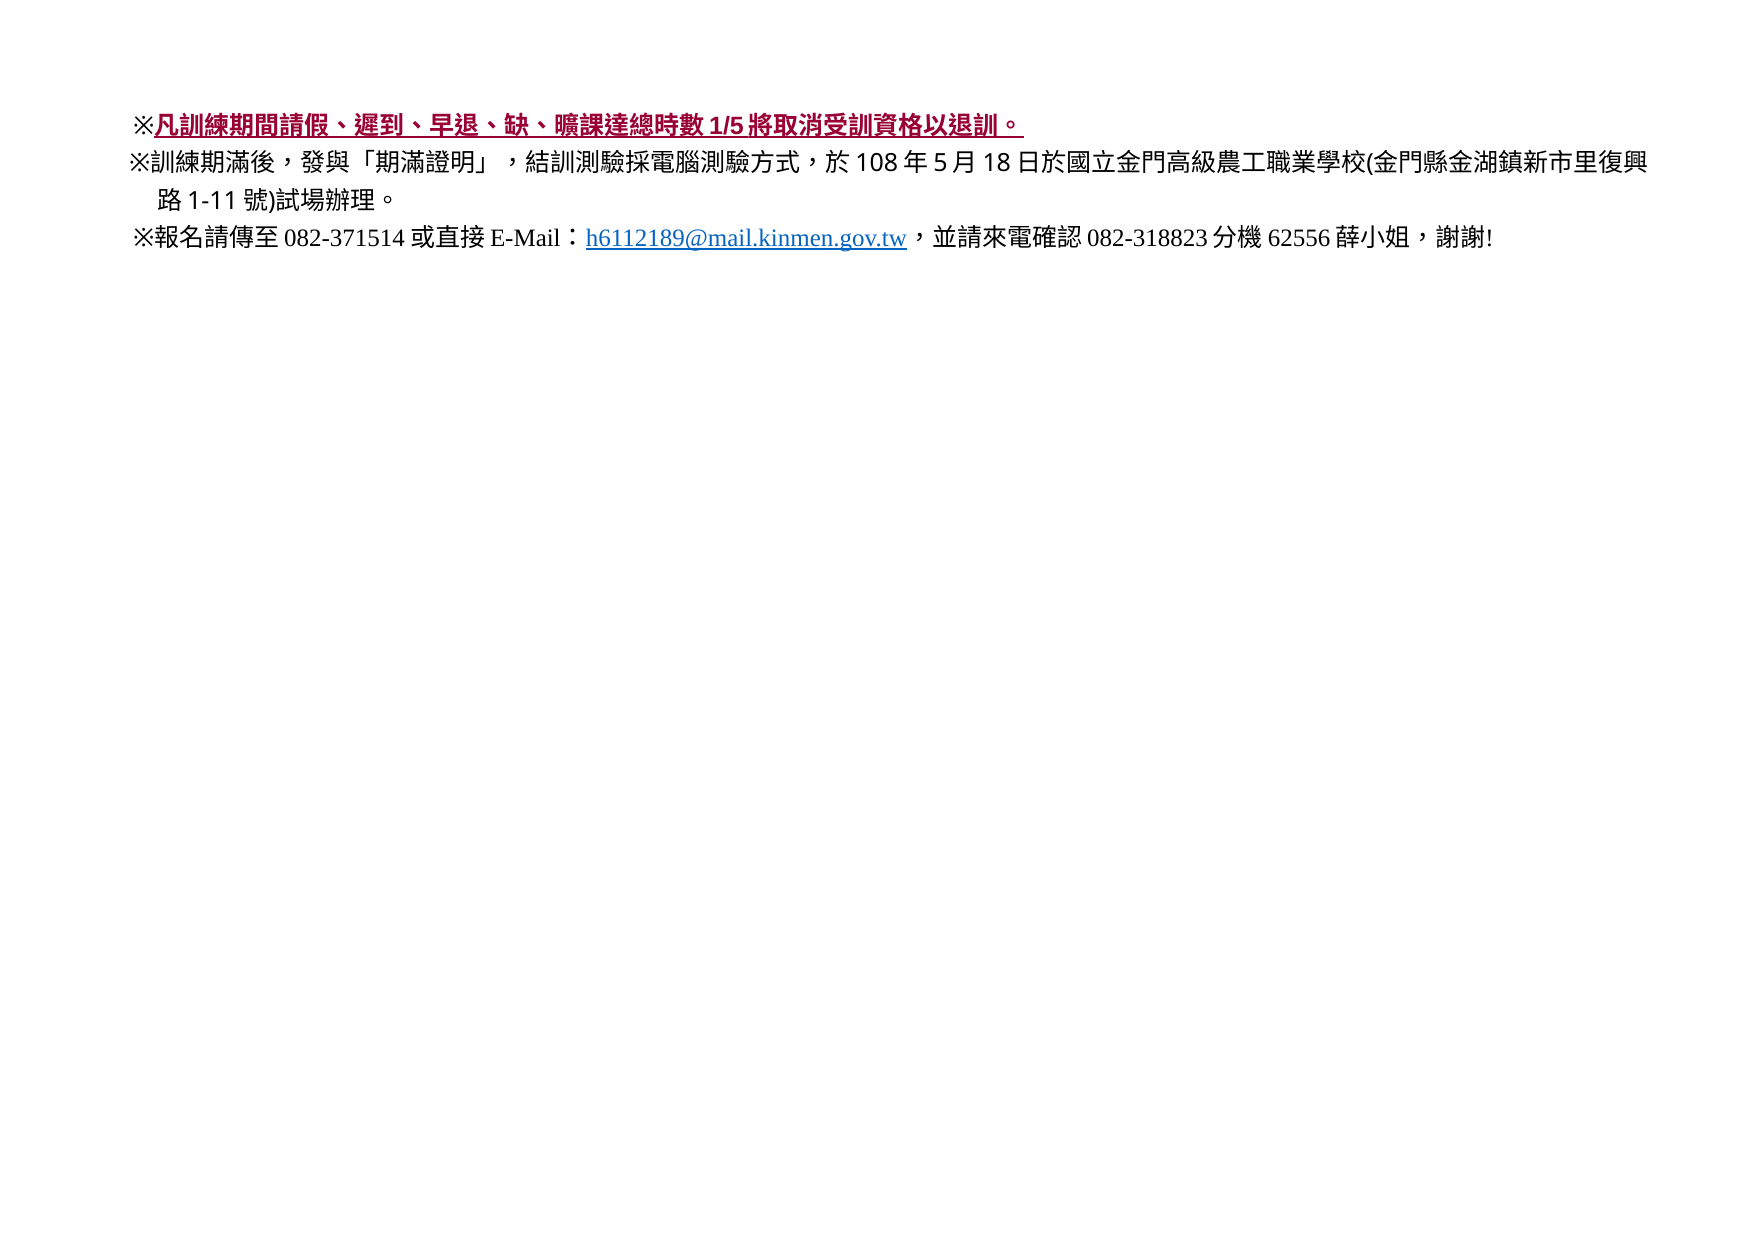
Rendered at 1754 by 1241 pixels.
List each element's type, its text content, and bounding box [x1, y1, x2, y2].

text ※訓練期滿後，發與「期滿證明」，結訓測驗採電腦測驗方式，於108年5月18日於國立金門高級農工職業學校(金門縣金湖鎮新市里復興路1-11號)試場辦理。 [129, 136, 1665, 211]
text ※凡訓練期間請假、遲到、早退、缺、曠課達總時數1/5將取消受訓資格以退訓。 [133, 98, 1665, 136]
text ※報名請傳至082-371514或直接E-Mail：h6112189@mail.kinmen.gov.tw，並請來電確認082-318823分機62556薛小姐，謝謝! [133, 211, 1665, 248]
